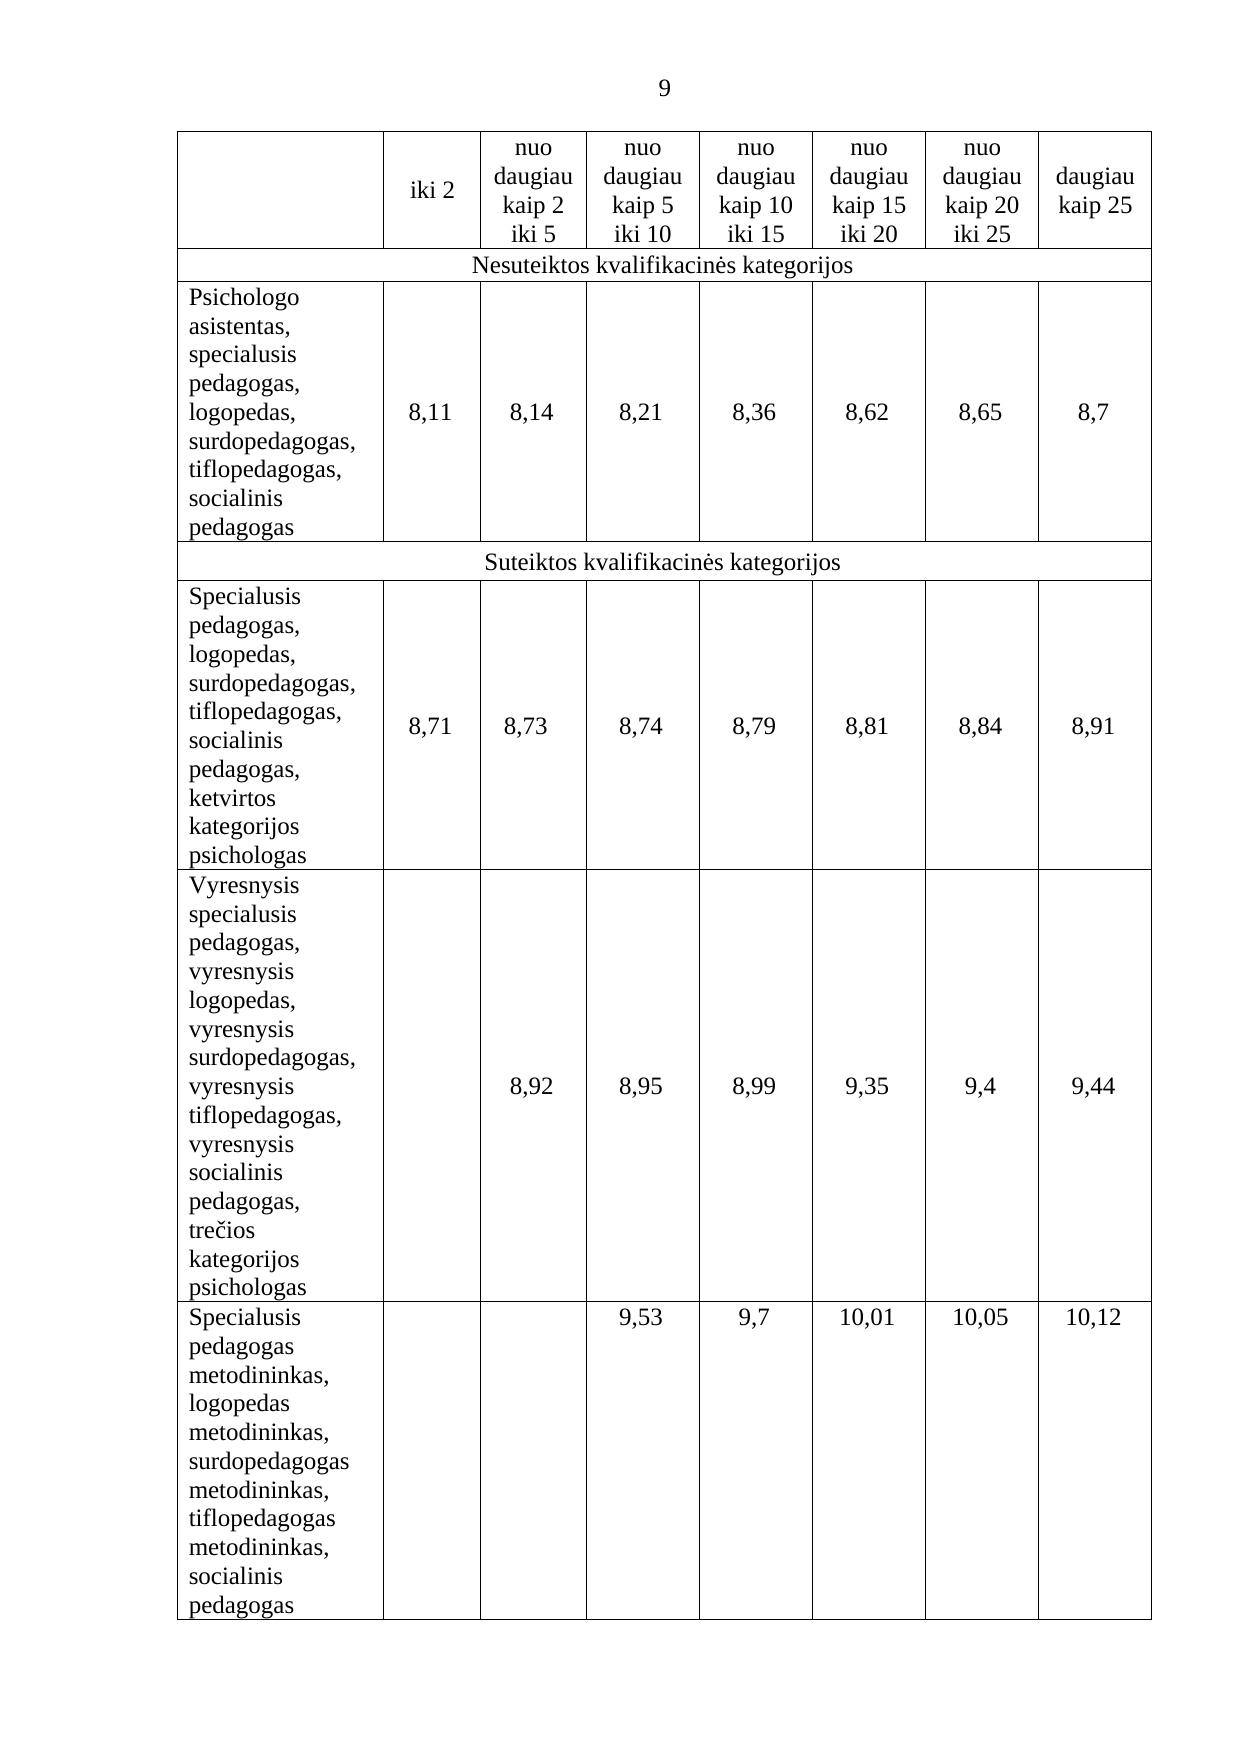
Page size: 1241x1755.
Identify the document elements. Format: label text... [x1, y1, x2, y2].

table_cell nuo daugiau kaip 15 iki 20 [813, 132, 925, 248]
table_cell nuo daugiau kaip 5 iki 10 [587, 132, 699, 248]
table_cell nuo daugiau kaip 20 iki 25 [926, 132, 1038, 248]
table_cell 8,73 [481, 581, 586, 869]
table_cell 8,79 [700, 581, 812, 869]
table_cell 8,11 [384, 282, 480, 541]
table_cell 8,91 [1039, 581, 1151, 869]
table_cell [178, 132, 383, 248]
table_cell 8,21 [587, 282, 699, 541]
table_cell daugiau kaip 25 [1039, 132, 1151, 248]
table_cell Vyresnysis specialusis pedagogas, vyresnysis logopedas, vyresnysis surdopedagogas, vyresnysis tiflopedagogas, vyresnysis socialinis pedagogas, trečios kategorijos psichologas [178, 870, 383, 1301]
table_cell 8,74 [587, 581, 699, 869]
table_cell Suteiktos kvalifikacinės kategorijos [178, 542, 1151, 580]
table_cell Psichologo asistentas, specialusis pedagogas, logopedas, surdopedagogas, tiflopedagogas, socialinis pedagogas [178, 282, 383, 541]
table_cell 10,01 [813, 1302, 925, 1618]
table_cell 8,99 [700, 870, 812, 1301]
table_cell [481, 1302, 586, 1618]
table_cell 10,05 [926, 1302, 1038, 1618]
table_cell 8,71 [384, 581, 480, 869]
table_cell Specialusis pedagogas metodininkas, logopedas metodininkas, surdopedagogas metodininkas, tiflopedagogas metodininkas, socialinis pedagogas [178, 1302, 383, 1618]
table_cell iki 2 [384, 132, 480, 248]
table_cell nuo daugiau kaip 2 iki 5 [481, 132, 586, 248]
table_cell 8,14 [481, 282, 586, 541]
table_cell 8,36 [700, 282, 812, 541]
table_cell 9,53 [587, 1302, 699, 1618]
table_cell 9,35 [813, 870, 925, 1301]
table_cell 8,81 [813, 581, 925, 869]
table_cell 9,4 [926, 870, 1038, 1301]
table_cell 9,7 [700, 1302, 812, 1618]
table_cell 8,65 [926, 282, 1038, 541]
table_cell 10,12 [1039, 1302, 1151, 1618]
table_cell Specialusis pedagogas, logopedas, surdopedagogas, tiflopedagogas, socialinis pedagogas, ketvirtos kategorijos psichologas [178, 581, 383, 869]
table_cell 8,92 [481, 870, 586, 1301]
table_cell [384, 870, 480, 1301]
table_cell Nesuteiktos kvalifikacinės kategorijos [178, 249, 1151, 281]
table_cell nuo daugiau kaip 10 iki 15 [700, 132, 812, 248]
table_cell 8,84 [926, 581, 1038, 869]
table_cell [384, 1302, 480, 1618]
table_cell 8,7 [1039, 282, 1151, 541]
table_cell 8,62 [813, 282, 925, 541]
table_cell 9,44 [1039, 870, 1151, 1301]
table_cell 8,95 [587, 870, 699, 1301]
